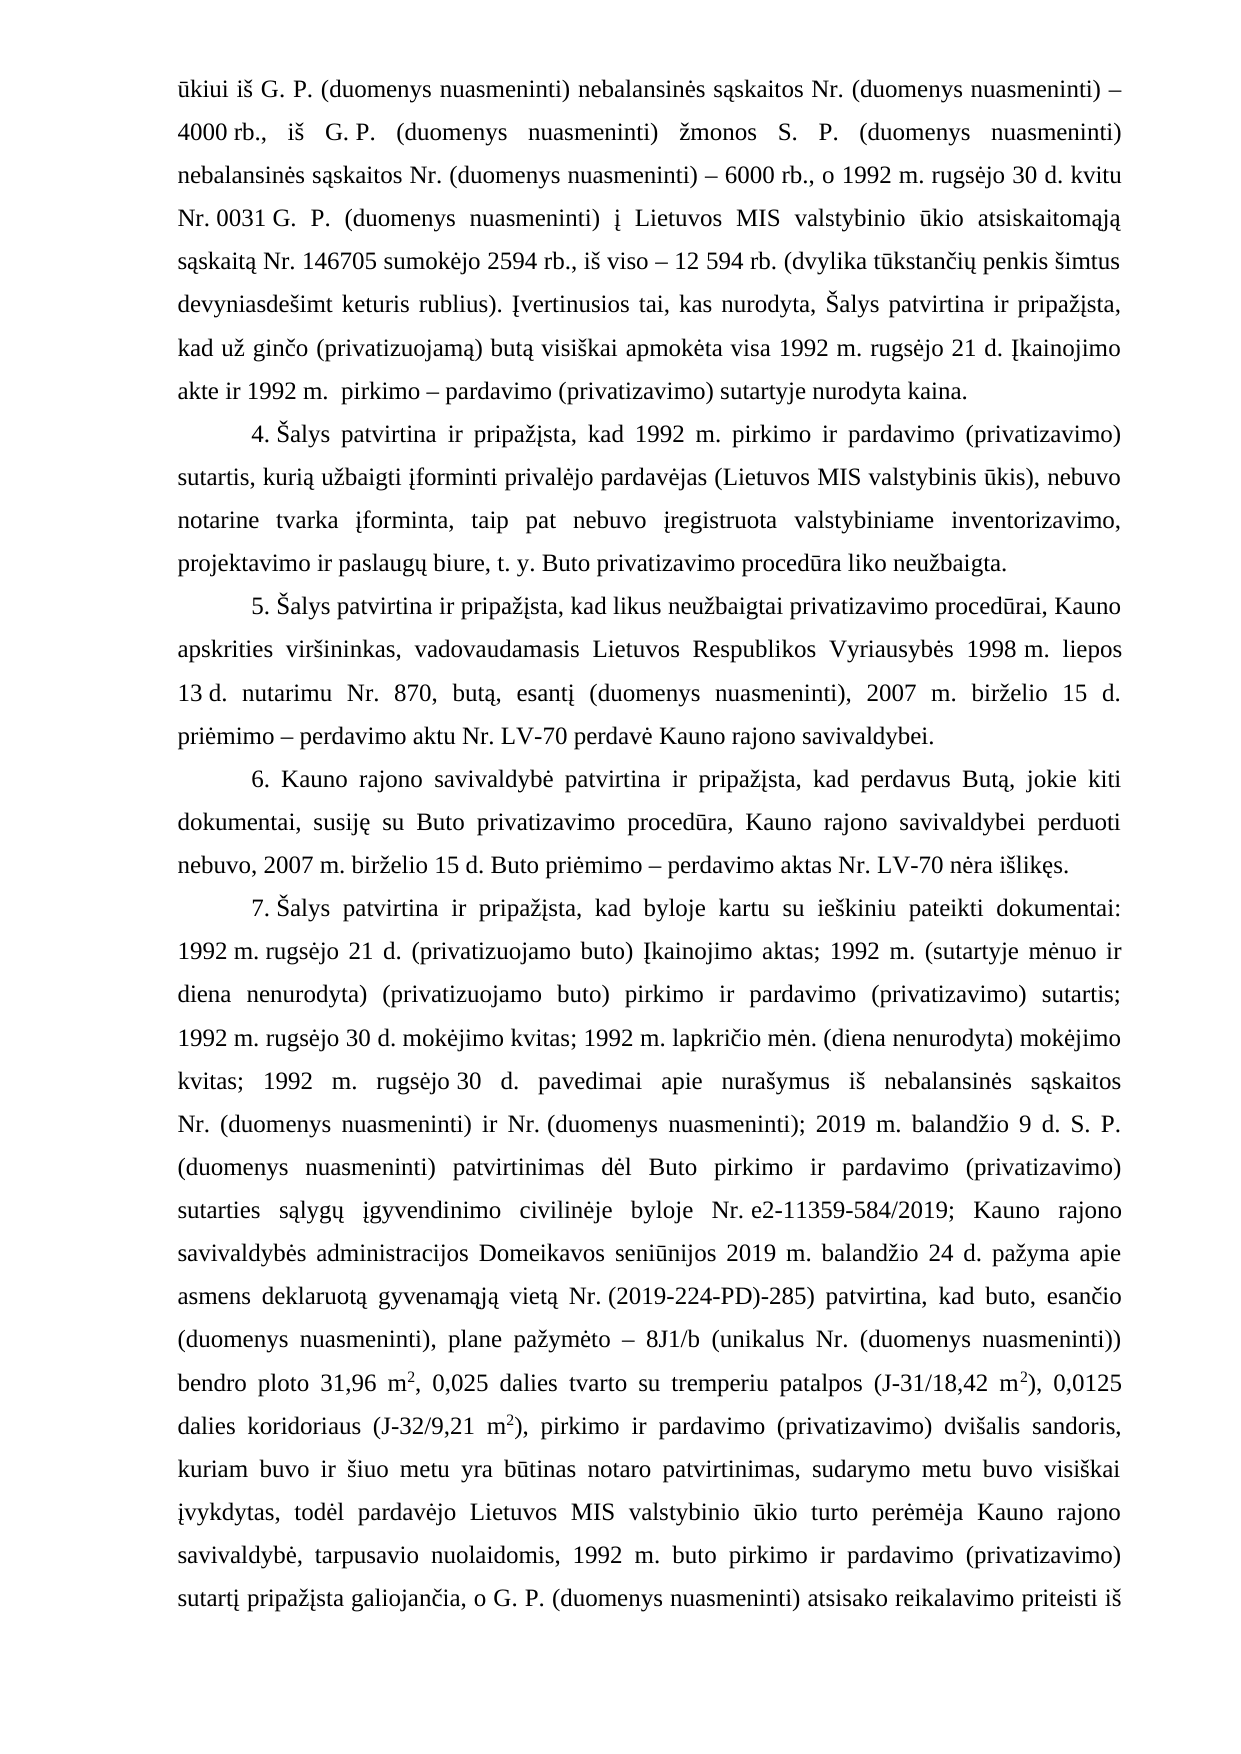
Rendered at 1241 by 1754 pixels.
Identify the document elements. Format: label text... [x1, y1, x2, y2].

text 7. Šalys patvirtina ir pripažįsta, kad byloje kartu su ieškiniu pateikti dokumentai: 1992 m. rugsėjo 21 d. (privatizuojamo buto) Įkainojimo aktas; 1992 m. (sutartyje mėnuo ir diena nenurodyta) (privatizuojamo buto) pirkimo ir pardavimo (privatizavimo) sutartis; 1992 m. rugsėjo 30 d. mokėjimo kvitas; 1992 m. lapkričio mėn. (diena nenurodyta) mokėjimo kvitas; 1992 m. rugsėjo 30 d. pavedimai apie nurašymus iš nebalansinės sąskaitos Nr. (duomenys nuasmeninti) ir Nr. (duomenys nuasmeninti); 2019 m. balandžio 9 d. S. P. (duomenys nuasmeninti) patvirtinimas dėl Buto pirkimo ir pardavimo (privatizavimo) sutarties sąlygų įgyvendinimo civilinėje byloje Nr. e2-11359-584/2019; Kauno rajono savivaldybės administracijos Domeikavos seniūnijos 2019 m. balandžio 24 d. pažyma apie asmens deklaruotą gyvenamąją vietą Nr. (2019-224-PD)-285) patvirtina, kad buto, esančio (duomenys nuasmeninti), plane pažymėto – 8J1/b (unikalus Nr. (duomenys nuasmeninti)) bendro ploto 31,96 m2, 0,025 dalies tvarto su tremperiu patalpos (J-31/18,42 m2), 0,0125 dalies koridoriaus (J-32/9,21 m2), pirkimo ir pardavimo (privatizavimo) dvišalis sandoris, kuriam buvo ir šiuo metu yra būtinas notaro patvirtinimas, sudarymo metu buvo visiškai įvykdytas, todėl pardavėjo Lietuvos MIS valstybinio ūkio turto perėmėja Kauno rajono savivaldybė, tarpusavio nuolaidomis, 1992 m. buto pirkimo ir pardavimo (privatizavimo) sutartį pripažįsta galiojančia, o G. P. (duomenys nuasmeninti) atsisako reikalavimo priteisti iš [177, 893, 1122, 1612]
text 4. Šalys patvirtina ir pripažįsta, kad 1992 m. pirkimo ir pardavimo (privatizavimo) sutartis, kurią užbaigti įforminti privalėjo pardavėjas (Lietuvos MIS valstybinis ūkis), nebuvo notarine tvarka įforminta, taip pat nebuvo įregistruota valstybiniame inventorizavimo, projektavimo ir paslaugų biure, t. y. Buto privatizavimo procedūra liko neužbaigta. [177, 419, 1122, 577]
text ūkiui iš G. P. (duomenys nuasmeninti) nebalansinės sąskaitos Nr. (duomenys nuasmeninti) – 4000 rb., iš G. P. (duomenys nuasmeninti) žmonos S. P. (duomenys nuasmeninti) nebalansinės sąskaitos Nr. (duomenys nuasmeninti) – 6000 rb., o 1992 m. rugsėjo 30 d. kvitu Nr. 0031 G. P. (duomenys nuasmeninti) į Lietuvos MIS valstybinio ūkio atsiskaitomąją sąskaitą Nr. 146705 sumokėjo 2594 rb., iš viso – 12 594 rb. (dvylika tūkstančių penkis šimtus devyniasdešimt keturis rublius). Įvertinusios tai, kas nurodyta, Šalys patvirtina ir pripažįsta, kad už ginčo (privatizuojamą) butą visiškai apmokėta visa 1992 m. rugsėjo 21 d. Įkainojimo akte ir 1992 m. pirkimo – pardavimo (privatizavimo) sutartyje nurodyta kaina. [177, 74, 1122, 404]
text 6. Kauno rajono savivaldybė patvirtina ir pripažįsta, kad perdavus Butą, jokie kiti dokumentai, susiję su Buto privatizavimo procedūra, Kauno rajono savivaldybei perduoti nebuvo, 2007 m. birželio 15 d. Buto priėmimo – perdavimo aktas Nr. LV-70 nėra išlikęs. [177, 764, 1122, 879]
text 5. Šalys patvirtina ir pripažįsta, kad likus neužbaigtai privatizavimo procedūrai, Kauno apskrities viršininkas, vadovaudamasis Lietuvos Respublikos Vyriausybės 1998 m. liepos 13 d. nutarimu Nr. 870, butą, esantį (duomenys nuasmeninti), 2007 m. birželio 15 d. priėmimo – perdavimo aktu Nr. LV-70 perdavė Kauno rajono savivaldybei. [177, 591, 1122, 749]
